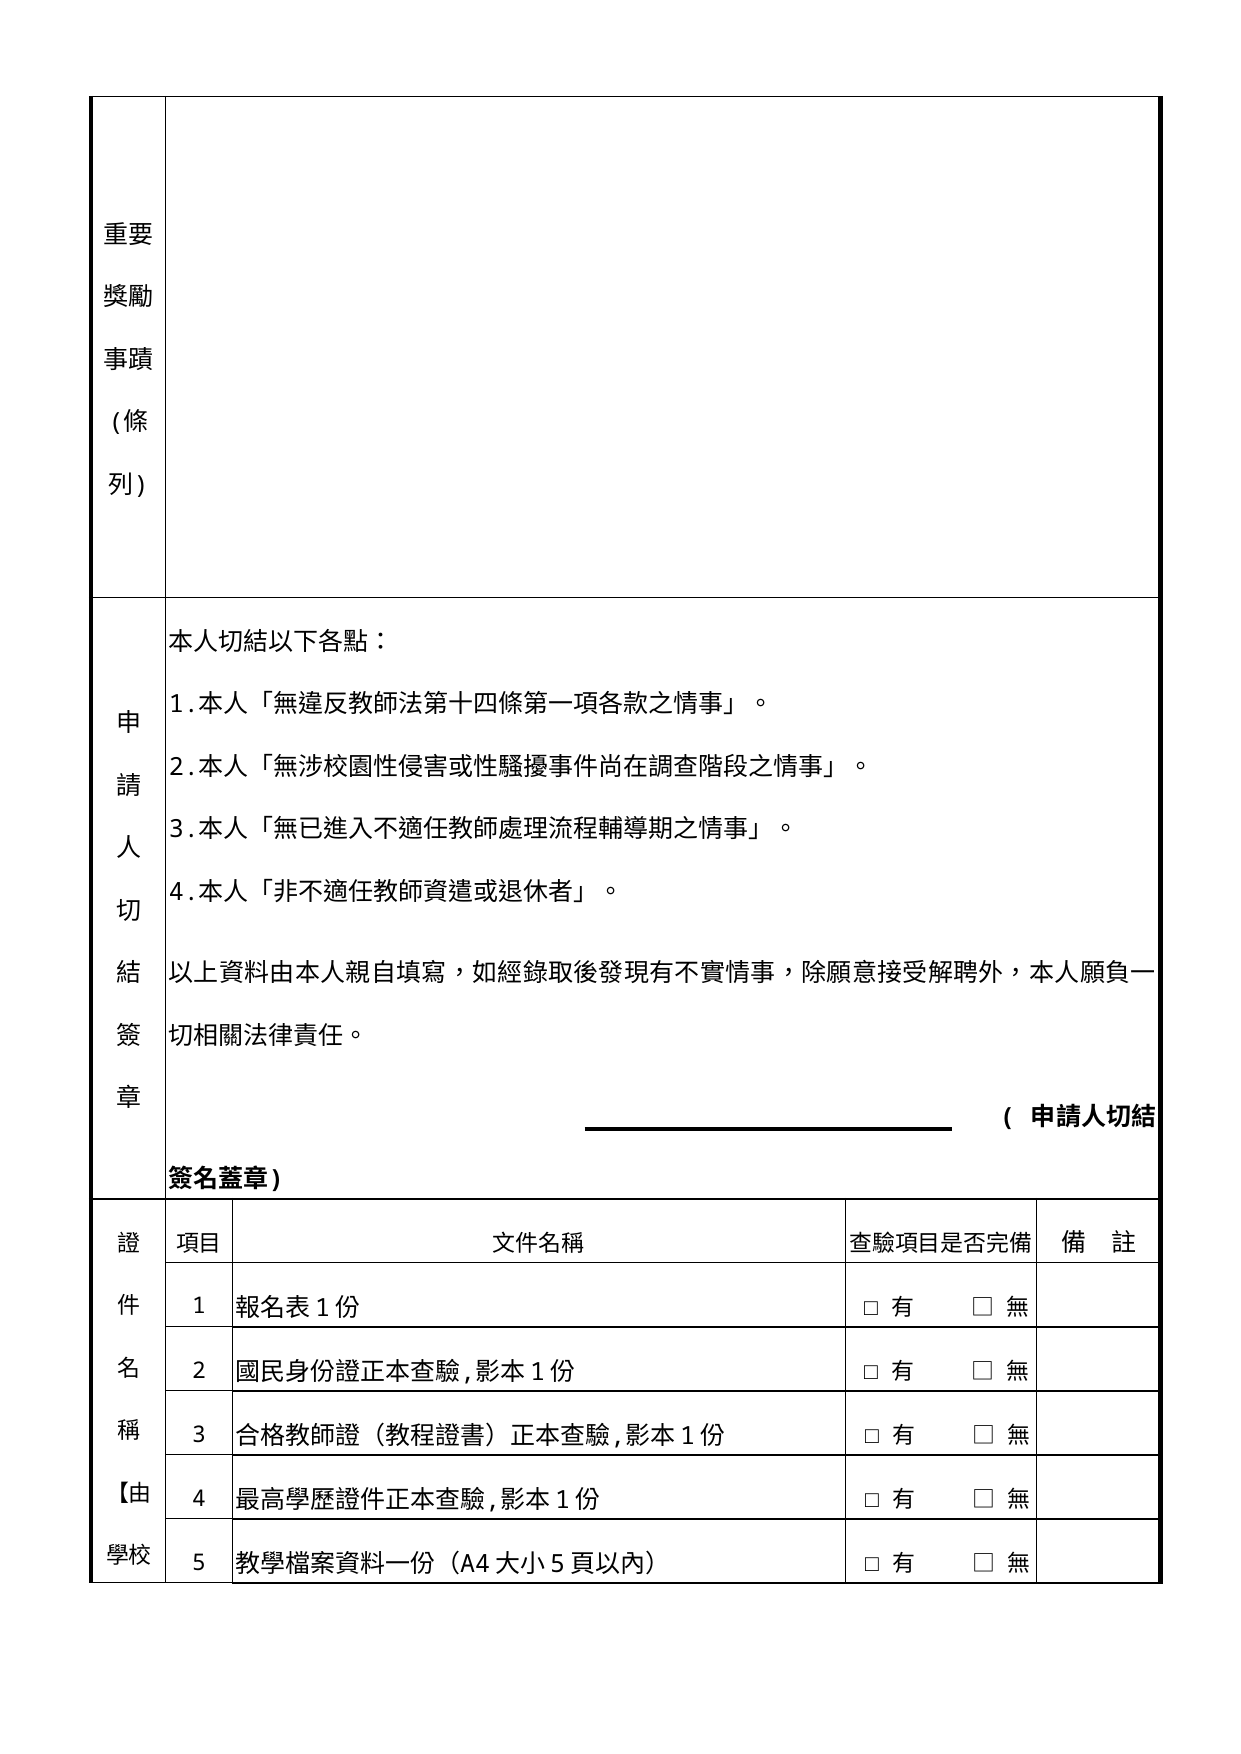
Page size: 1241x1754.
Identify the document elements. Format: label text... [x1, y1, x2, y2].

table_cell 證 件 名 稱 【由學校人員查填】 [93, 1200, 165, 1582]
table_cell □ 有 □ 無 [846, 1263, 1036, 1326]
table_cell 申 請 人 切 結 簽 章 [93, 598, 165, 1198]
table_cell 查驗項目是否完備 [846, 1200, 1036, 1262]
table_cell 合格教師證（教程證書）正本查驗,影本1份 [233, 1392, 845, 1454]
table_cell 重要 獎勵 事蹟 (條列) [93, 97, 165, 597]
table_cell 3 [166, 1391, 232, 1454]
table_cell □ 有 □ 無 [846, 1328, 1036, 1390]
table_cell 4 [166, 1455, 232, 1518]
table_cell [1037, 1263, 1158, 1326]
table_cell 國民身份證正本查驗,影本1份 [233, 1328, 845, 1390]
table_cell 備 註 [1037, 1200, 1158, 1262]
table_cell 5 [166, 1519, 232, 1582]
table_cell [1037, 1392, 1158, 1454]
table_cell [1037, 1520, 1158, 1582]
table_cell □ 有 □ 無 [846, 1520, 1036, 1582]
table_cell □ 有 □ 無 [846, 1392, 1036, 1454]
table_cell 本人切結以下各點： 1.本人「無違反教師法第十四條第一項各款之情事」。 2.本人「無涉校園性侵害或性騷擾事件尚在調查階段之情事」。 3.本人「無已進入不適任教師處理流程輔導期之情事」。 4.本人「非不適任教師資遣或退休者」。 以上資料由本人親自填寫，如經錄取後發現有不實情事，除願意接受解聘外，本人願負一切相關法律責任。 ( 申請人切結簽名蓋章) [166, 598, 1158, 1198]
table_cell 教學檔案資料一份（A4大小5頁以內） [233, 1520, 845, 1582]
table_cell 項目 [166, 1200, 232, 1262]
table_cell [1037, 1328, 1158, 1390]
table_cell 1 [166, 1263, 232, 1326]
table_cell 2 [166, 1327, 232, 1390]
table_cell [1037, 1456, 1158, 1518]
table_cell 最高學歷證件正本查驗,影本1份 [233, 1456, 845, 1518]
table_cell 報名表1份 [233, 1263, 845, 1326]
table_cell [166, 97, 1158, 597]
table_cell 文件名稱 [233, 1200, 845, 1262]
table_cell □ 有 □ 無 [846, 1456, 1036, 1518]
